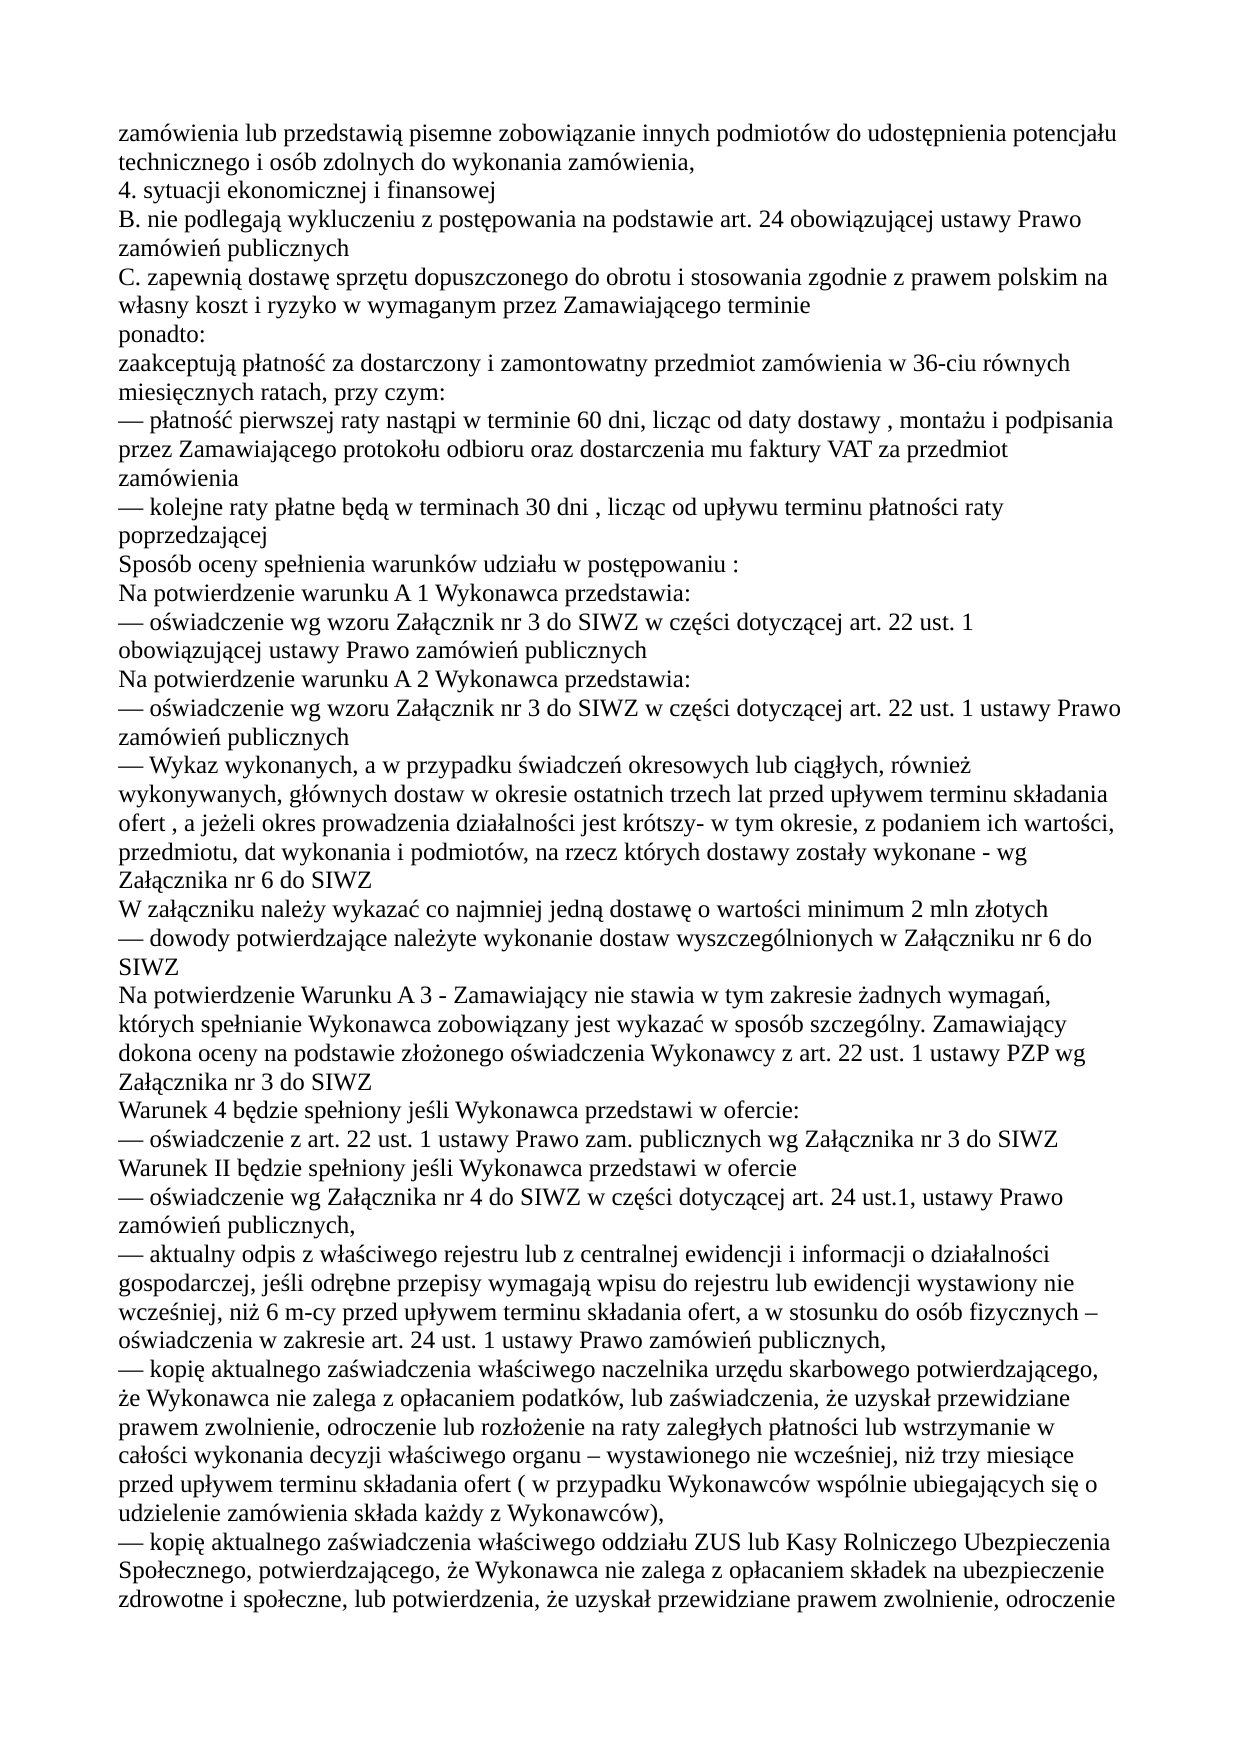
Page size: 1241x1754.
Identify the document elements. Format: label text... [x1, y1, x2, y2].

text zamówienia lub przedstawią pisemne zobowiązanie innych podmiotów do udostępnienia potencjału technicznego i osób zdolnych do wykonania zamówienia, 4. sytuacji ekonomicznej i finansowej B. nie podlegają wykluczeniu z postępowania na podstawie art. 24 obowiązującej ustawy Prawo zamówień publicznych C. zapewnią dostawę sprzętu dopuszczonego do obrotu i stosowania zgodnie z prawem polskim na własny koszt i ryzyko w wymaganym przez Zamawiającego terminie ponadto: zaakceptują płatność za dostarczony i zamontowatny przedmiot zamówienia w 36-ciu równych miesięcznych ratach, przy czym: — płatność pierwszej raty nastąpi w terminie 60 dni, licząc od daty dostawy , montażu i podpisania przez Zamawiającego protokołu odbioru oraz dostarczenia mu faktury VAT za przedmiot zamówienia — kolejne raty płatne będą w terminach 30 dni , licząc od upływu terminu płatności raty poprzedzającej Sposób oceny spełnienia warunków udziału w postępowaniu : Na potwierdzenie warunku A 1 Wykonawca przedstawia: — oświadczenie wg wzoru Załącznik nr 3 do SIWZ w części dotyczącej art. 22 ust. 1 obowiązującej ustawy Prawo zamówień publicznych Na potwierdzenie warunku A 2 Wykonawca przedstawia: — oświadczenie wg wzoru Załącznik nr 3 do SIWZ w części dotyczącej art. 22 ust. 1 ustawy Prawo zamówień publicznych — Wykaz wykonanych, a w przypadku świadczeń okresowych lub ciągłych, również wykonywanych, głównych dostaw w okresie ostatnich trzech lat przed upływem terminu składania ofert , a jeżeli okres prowadzenia działalności jest krótszy- w tym okresie, z podaniem ich wartości, przedmiotu, dat wykonania i podmiotów, na rzecz których dostawy zostały wykonane - wg Załącznika nr 6 do SIWZ W załączniku należy wykazać co najmniej jedną dostawę o wartości minimum 2 mln złotych — dowody potwierdzające należyte wykonanie dostaw wyszczególnionych w Załączniku nr 6 do SIWZ Na potwierdzenie Warunku A 3 - Zamawiający nie stawia w tym zakresie żadnych wymagań, których spełnianie Wykonawca zobowiązany jest wykazać w sposób szczególny. Zamawiający dokona oceny na podstawie złożonego oświadczenia Wykonawcy z art. 22 ust. 1 ustawy PZP wg Załącznika nr 3 do SIWZ Warunek 4 będzie spełniony jeśli Wykonawca przedstawi w ofercie: — oświadczenie z art. 22 ust. 1 ustawy Prawo zam. publicznych wg Załącznika nr 3 do SIWZ Warunek II będzie spełniony jeśli Wykonawca przedstawi w ofercie — oświadczenie wg Załącznika nr 4 do SIWZ w części dotyczącej art. 24 ust.1, ustawy Prawo zamówień publicznych, — aktualny odpis z właściwego rejestru lub z centralnej ewidencji i informacji o działalności gospodarczej, jeśli odrębne przepisy wymagają wpisu do rejestru lub ewidencji wystawiony nie wcześniej, niż 6 m-cy przed upływem terminu składania ofert, a w stosunku do osób fizycznych – oświadczenia w zakresie art. 24 ust. 1 ustawy Prawo zamówień publicznych, — kopię aktualnego zaświadczenia właściwego naczelnika urzędu skarbowego potwierdzającego, że Wykonawca nie zalega z opłacaniem podatków, lub zaświadczenia, że uzyskał przewidziane prawem zwolnienie, odroczenie lub rozłożenie na raty zaległych płatności lub wstrzymanie w całości wykonania decyzji właściwego organu – wystawionego nie wcześniej, niż trzy miesiące przed upływem terminu składania ofert ( w przypadku Wykonawców wspólnie ubiegających się o udzielenie zamówienia składa każdy z Wykonawców), — kopię aktualnego zaświadczenia właściwego oddziału ZUS lub Kasy Rolniczego Ubezpieczenia Społecznego, potwierdzającego, że Wykonawca nie zalega z opłacaniem składek na ubezpieczenie zdrowotne i społeczne, lub potwierdzenia, że uzyskał przewidziane prawem zwolnienie, odroczenie [118, 118, 1122, 1613]
